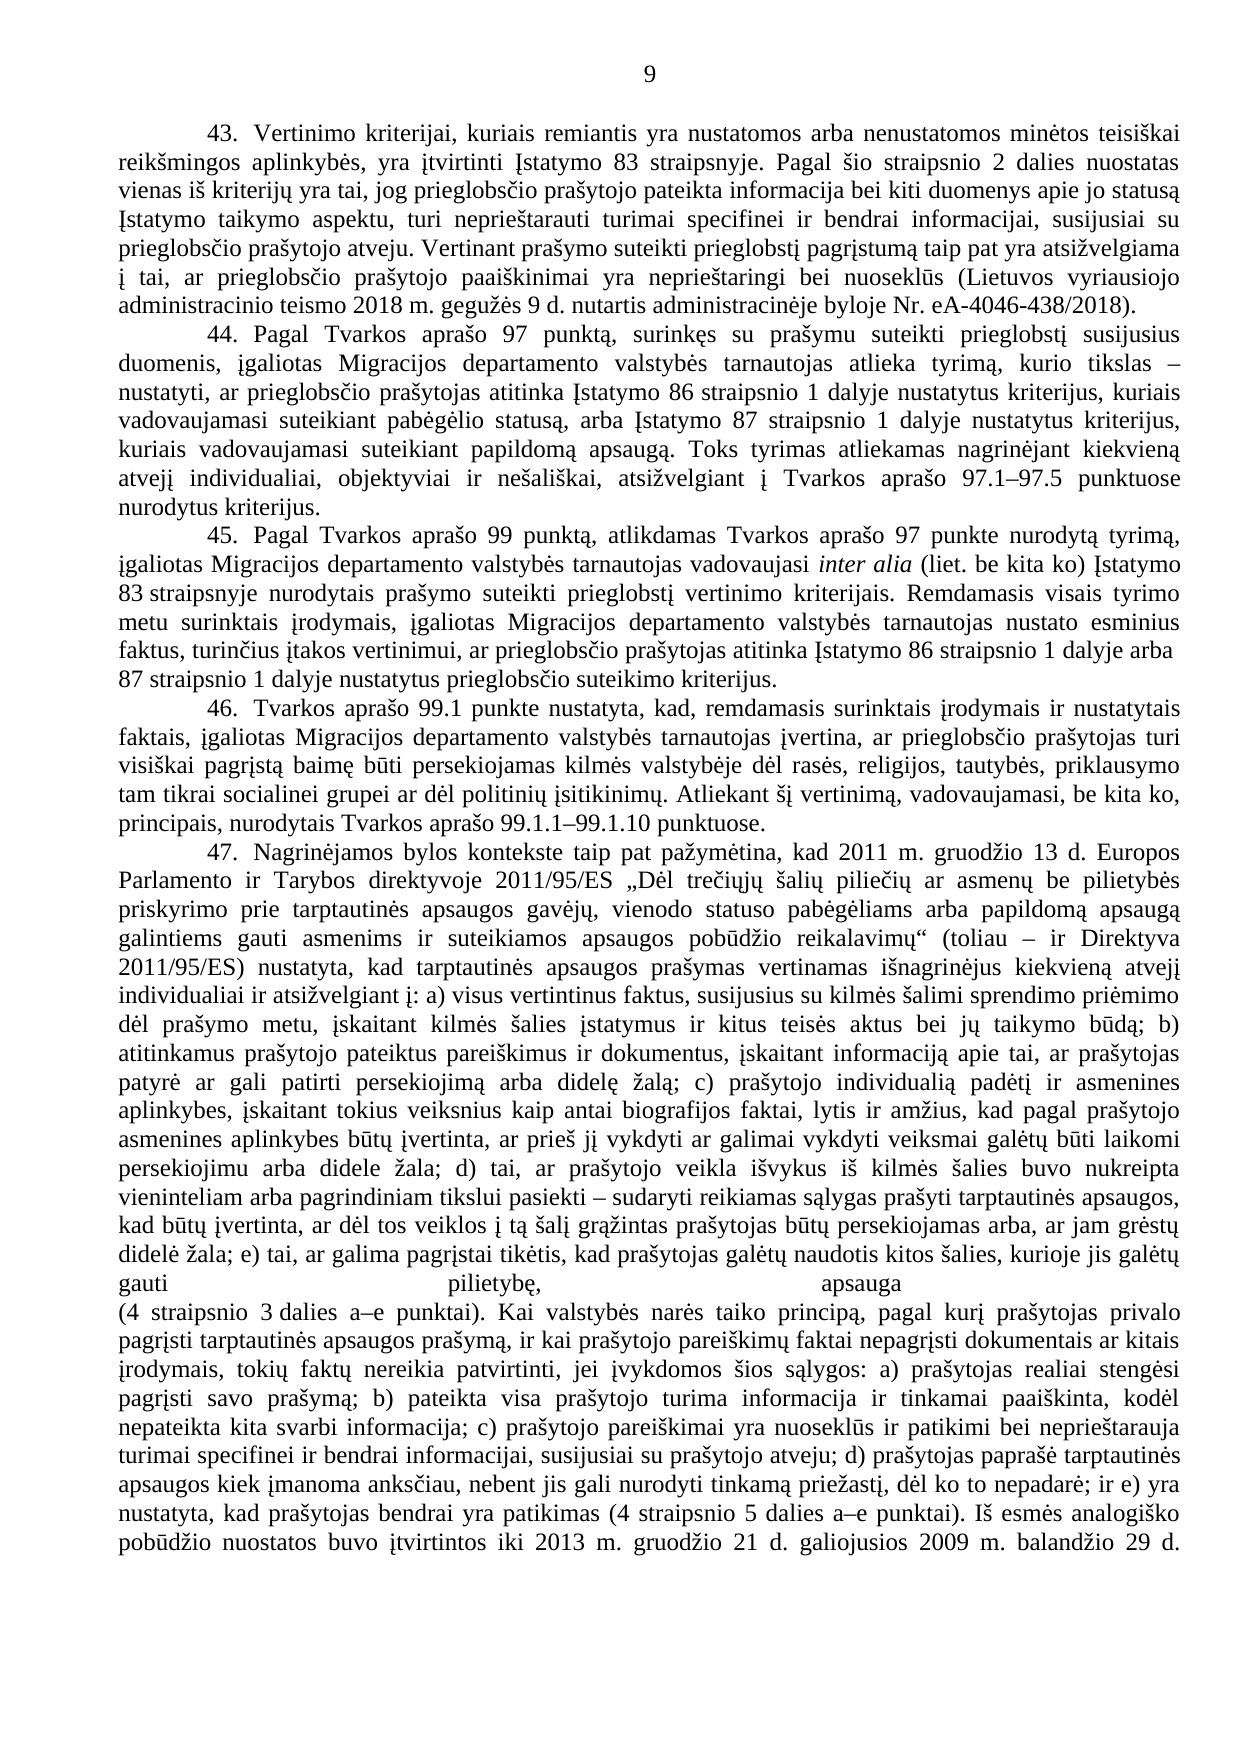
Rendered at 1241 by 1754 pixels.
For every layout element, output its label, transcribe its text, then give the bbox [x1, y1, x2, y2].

text 44. Pagal Tvarkos aprašo 97 punktą, surinkęs su prašymu suteikti prieglobstį susijusius duomenis, įgaliotas Migracijos departamento valstybės tarnautojas atlieka tyrimą, kurio tikslas – nustatyti, ar prieglobsčio prašytojas atitinka Įstatymo 86 straipsnio 1 dalyje nustatytus kriterijus, kuriais vadovaujamasi suteikiant pabėgėlio statusą, arba Įstatymo 87 straipsnio 1 dalyje nustatytus kriterijus, kuriais vadovaujamasi suteikiant papildomą apsaugą. Toks tyrimas atliekamas nagrinėjant kiekvieną atvejį individualiai, objektyviai ir nešališkai, atsižvelgiant į Tvarkos aprašo 97.1–97.5 punktuose nurodytus kriterijus. [118, 319, 1181, 521]
text 46. Tvarkos aprašo 99.1 punkte nustatyta, kad, remdamasis surinktais įrodymais ir nustatytais faktais, įgaliotas Migracijos departamento valstybės tarnautojas įvertina, ar prieglobsčio prašytojas turi visiškai pagrįstą baimę būti persekiojamas kilmės valstybėje dėl rasės, religijos, tautybės, priklausymo tam tikrai socialinei grupei ar dėl politinių įsitikinimų. Atliekant šį vertinimą, vadovaujamasi, be kita ko, principais, nurodytais Tvarkos aprašo 99.1.1–99.1.10 punktuose. [118, 693, 1181, 837]
text 47. Nagrinėjamos bylos kontekste taip pat pažymėtina, kad 2011 m. gruodžio 13 d. Europos Parlamento ir Tarybos direktyvoje 2011/95/ES „Dėl trečiųjų šalių piliečių ar asmenų be pilietybės priskyrimo prie tarptautinės apsaugos gavėjų, vienodo statuso pabėgėliams arba papildomą apsaugą galintiems gauti asmenims ir suteikiamos apsaugos pobūdžio reikalavimų“ (toliau – ir Direktyva 2011/95/ES) nustatyta, kad tarptautinės apsaugos prašymas vertinamas išnagrinėjus kiekvieną atvejį individualiai ir atsižvelgiant į: a) visus vertintinus faktus, susijusius su kilmės šalimi sprendimo priėmimo dėl prašymo metu, įskaitant kilmės šalies įstatymus ir kitus teisės aktus bei jų taikymo būdą; b) atitinkamus prašytojo pateiktus pareiškimus ir dokumentus, įskaitant informaciją apie tai, ar prašytojas patyrė ar gali patirti persekiojimą arba didelę žalą; c) prašytojo individualią padėtį ir asmenines aplinkybes, įskaitant tokius veiksnius kaip antai biografijos faktai, lytis ir amžius, kad pagal prašytojo asmenines aplinkybes būtų įvertinta, ar prieš jį vykdyti ar galimai vykdyti veiksmai galėtų būti laikomi persekiojimu arba didele žala; d) tai, ar prašytojo veikla išvykus iš kilmės šalies buvo nukreipta vieninteliam arba pagrindiniam tikslui pasiekti – sudaryti reikiamas sąlygas prašyti tarptautinės apsaugos, kad būtų įvertinta, ar dėl tos veiklos į tą šalį grąžintas prašytojas būtų persekiojamas arba, ar jam grėstų didelė žala; e) tai, ar galima pagrįstai tikėtis, kad prašytojas galėtų naudotis kitos šalies, kurioje jis galėtų gauti pilietybę, apsauga (4 straipsnio 3 dalies a–e punktai). Kai valstybės narės taiko principą, pagal kurį prašytojas privalo pagrįsti tarptautinės apsaugos prašymą, ir kai prašytojo pareiškimų faktai nepagrįsti dokumentais ar kitais įrodymais, tokių faktų nereikia patvirtinti, jei įvykdomos šios sąlygos: a) prašytojas realiai stengėsi pagrįsti savo prašymą; b) pateikta visa prašytojo turima informacija ir tinkamai paaiškinta, kodėl nepateikta kita svarbi informacija; c) prašytojo pareiškimai yra nuoseklūs ir patikimi bei neprieštarauja turimai specifinei ir bendrai informacijai, susijusiai su prašytojo atveju; d) prašytojas paprašė tarptautinės apsaugos kiek įmanoma anksčiau, nebent jis gali nurodyti tinkamą priežastį, dėl ko to nepadarė; ir e) yra nustatyta, kad prašytojas bendrai yra patikimas (4 straipsnio 5 dalies a–e punktai). Iš esmės analogiško pobūdžio nuostatos buvo įtvirtintos iki 2013 m. gruodžio 21 d. galiojusios 2009 m. balandžio 29 d. [118, 837, 1181, 1556]
text 43. Vertinimo kriterijai, kuriais remiantis yra nustatomos arba nenustatomos minėtos teisiškai reikšmingos aplinkybės, yra įtvirtinti Įstatymo 83 straipsnyje. Pagal šio straipsnio 2 dalies nuostatas vienas iš kriterijų yra tai, jog prieglobsčio prašytojo pateikta informacija bei kiti duomenys apie jo statusą Įstatymo taikymo aspektu, turi neprieštarauti turimai specifinei ir bendrai informacijai, susijusiai su prieglobsčio prašytojo atveju. Vertinant prašymo suteikti prieglobstį pagrįstumą taip pat yra atsižvelgiama į tai, ar prieglobsčio prašytojo paaiškinimai yra neprieštaringi bei nuoseklūs (Lietuvos vyriausiojo administracinio teismo 2018 m. gegužės 9 d. nutartis administracinėje byloje Nr. eA-4046-438/2018). [118, 118, 1181, 319]
text 45. Pagal Tvarkos aprašo 99 punktą, atlikdamas Tvarkos aprašo 97 punkte nurodytą tyrimą, įgaliotas Migracijos departamento valstybės tarnautojas vadovaujasi inter alia (liet. be kita ko) Įstatymo 83 straipsnyje nurodytais prašymo suteikti prieglobstį vertinimo kriterijais. Remdamasis visais tyrimo metu surinktais įrodymais, įgaliotas Migracijos departamento valstybės tarnautojas nustato esminius faktus, turinčius įtakos vertinimui, ar prieglobsčio prašytojas atitinka Įstatymo 86 straipsnio 1 dalyje arba 87 straipsnio 1 dalyje nustatytus prieglobsčio suteikimo kriterijus. [118, 521, 1181, 693]
